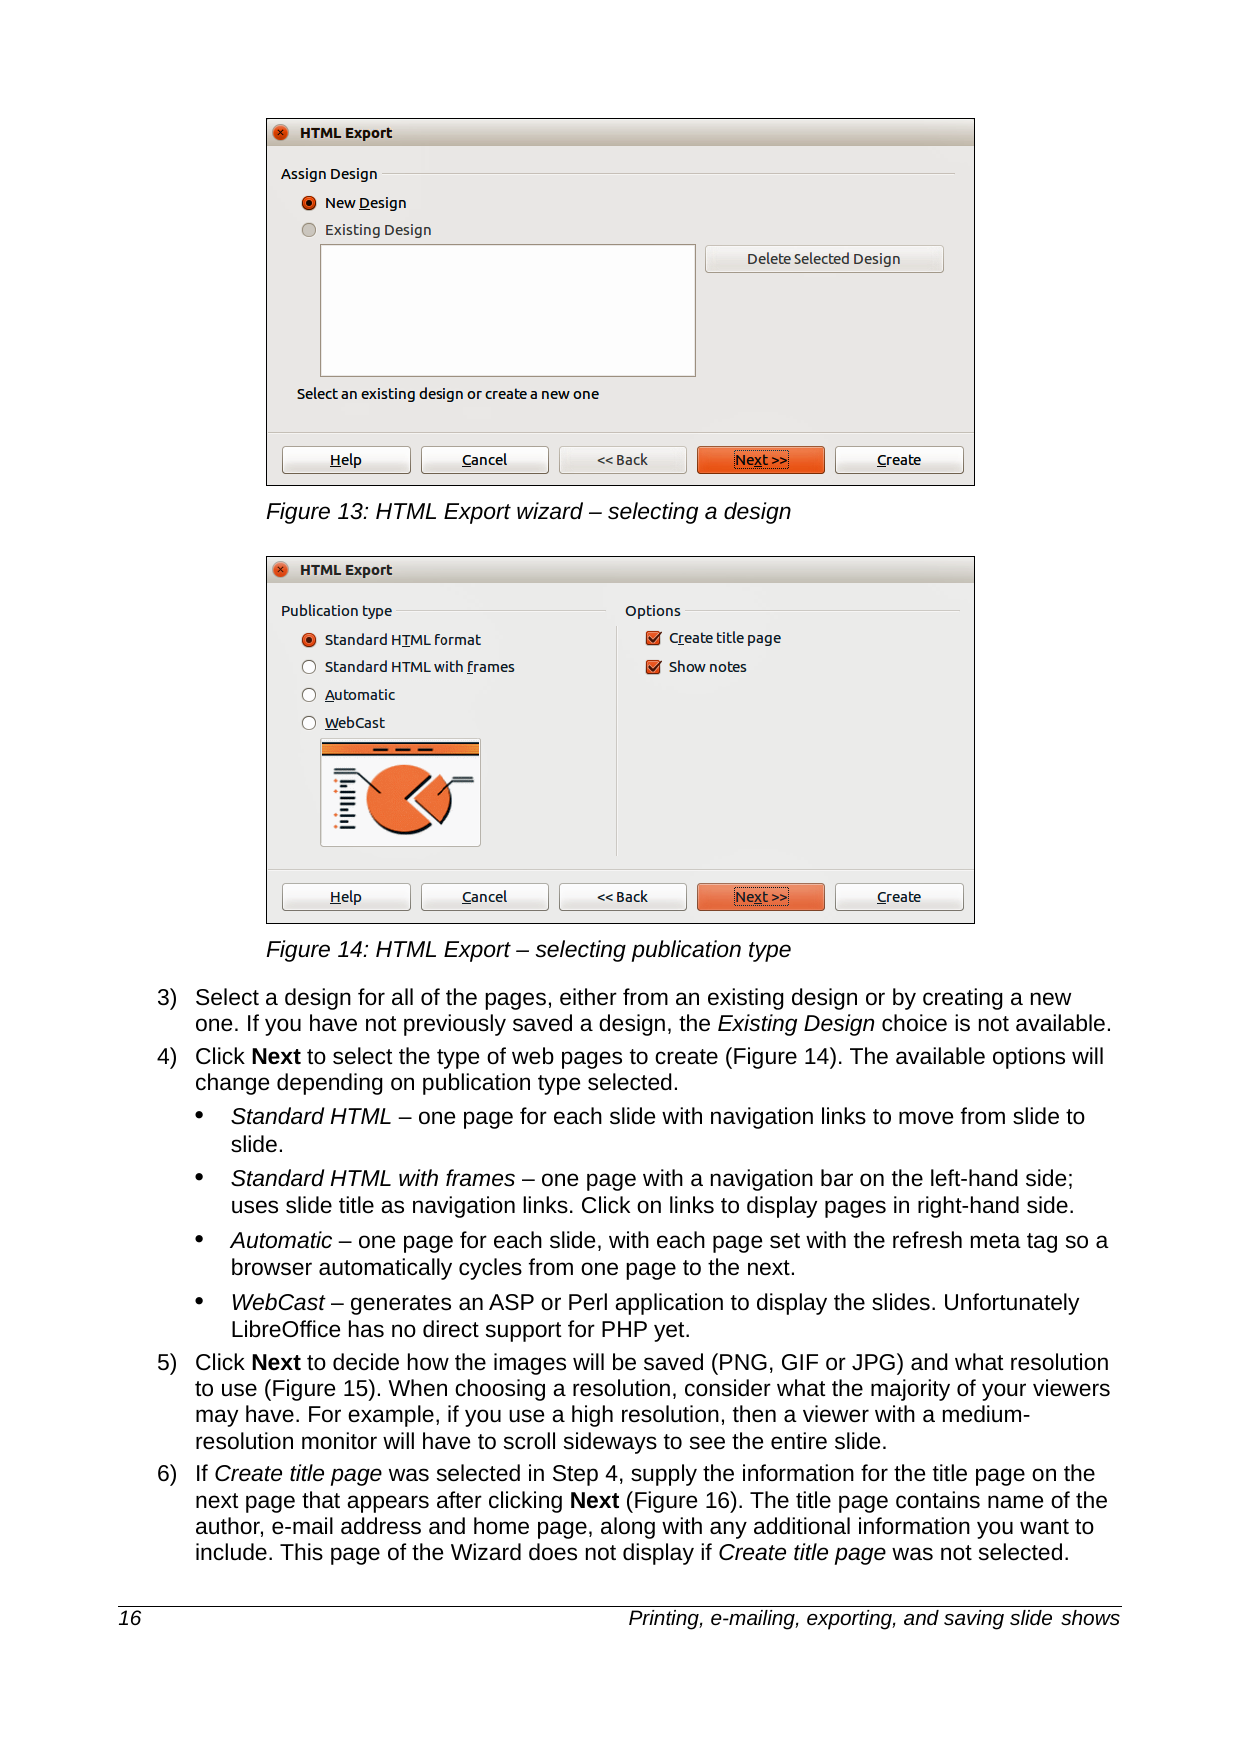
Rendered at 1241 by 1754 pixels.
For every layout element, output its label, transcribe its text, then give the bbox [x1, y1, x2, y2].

picture [267, 119, 974, 485]
picture [267, 557, 974, 923]
list Click Next to select the type of web pages to create (Figure 14). The available options will change depending on publication type selected. [177, 1043, 1122, 1095]
text Figure 13: HTML Export wizard – selecting a design [266, 498, 974, 524]
list Standard HTML – one page for each slide with navigation links to move from slide to slide. [192, 1102, 1122, 1157]
list Automatic – one page for each slide, with each page set with the refresh meta tag so a browser automatically cycles from one page to the next. [192, 1225, 1122, 1281]
list Standard HTML with frames – one page with a navigation bar on the left-hand side; uses slide title as navigation links. Click on links to display pages in right-hand side. [192, 1163, 1122, 1219]
text Figure 14: HTML Export – selecting publication type [266, 936, 974, 962]
list WebCast – generates an ASP or Perl application to display the slides. Unfortunately LibreOffice has no direct support for PHP yet. [192, 1287, 1122, 1342]
list If Create title page was selected in Step 4, supply the information for the title page on the next page that appears after clicking Next (Figure 16). The title page contains name of the author, e-mail address and home page, along with any additional information you want to include. This page of the Wizard does not display if Create title page was not selected. [177, 1460, 1122, 1566]
list Click Next to decide how the images will be saved (PNG, GIF or JPG) and what resolution to use (Figure 15). When choosing a resolution, consider what the majority of your viewers may have. For example, if you use a high resolution, then a viewer with a medium-resolution monitor will have to scroll sideways to see the entire slide. [177, 1349, 1122, 1454]
list Select a design for all of the pages, either from an existing design or by creating a new one. If you have not previously saved a design, the Existing Design choice is not available. [177, 984, 1122, 1036]
